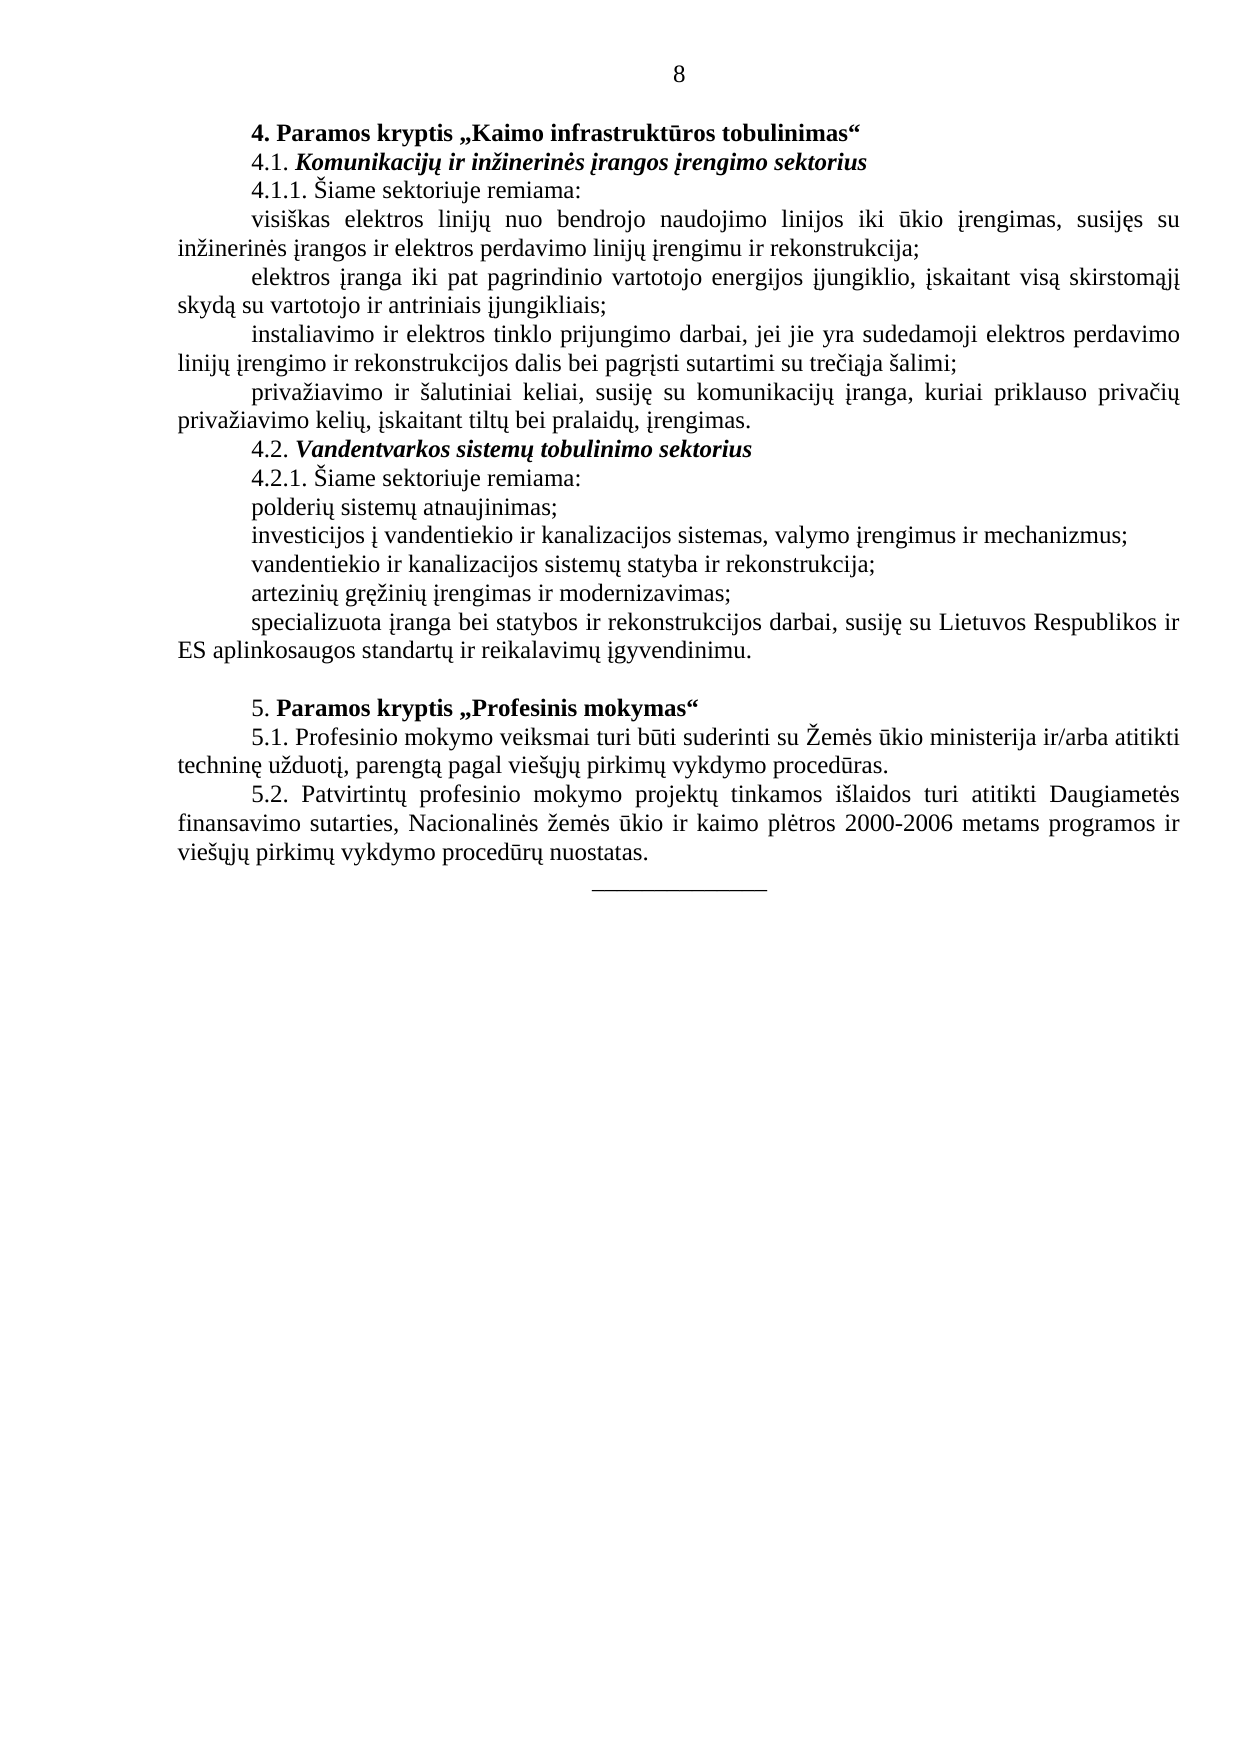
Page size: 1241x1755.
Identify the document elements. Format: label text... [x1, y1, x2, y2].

text polderių sistemų atnaujinimas; [177, 492, 1181, 521]
text 4. Paramos kryptis „Kaimo infrastruktūros tobulinimas“ [177, 118, 1181, 147]
text 5.2. Patvirtintų profesinio mokymo projektų tinkamos išlaidos turi atitikti Daugiametės finansavimo sutarties, Nacionalinės žemės ūkio ir kaimo plėtros 2000-2006 metams programos ir viešųjų pirkimų vykdymo procedūrų nuostatas. [177, 779, 1181, 866]
text elektros įranga iki pat pagrindinio vartotojo energijos įjungiklio, įskaitant visą skirstomąjį skydą su vartotojo ir antriniais įjungikliais; [177, 262, 1181, 319]
text 4.2.1. Šiame sektoriuje remiama: [177, 463, 1181, 492]
text visiškas elektros linijų nuo bendrojo naudojimo linijos iki ūkio įrengimas, susijęs su inžinerinės įrangos ir elektros perdavimo linijų įrengimu ir rekonstrukcija; [177, 204, 1181, 262]
text instaliavimo ir elektros tinklo prijungimo darbai, jei jie yra sudedamoji elektros perdavimo linijų įrengimo ir rekonstrukcijos dalis bei pagrįsti sutartimi su trečiąja šalimi; [177, 319, 1181, 377]
text 4.2. Vandentvarkos sistemų tobulinimo sektorius [177, 434, 1181, 463]
text 5.1. Profesinio mokymo veiksmai turi būti suderinti su Žemės ūkio ministerija ir/arba atitikti techninę užduotį, parengtą pagal viešųjų pirkimų vykdymo procedūras. [177, 722, 1181, 779]
text artezinių gręžinių įrengimas ir modernizavimas; [177, 578, 1181, 607]
text specializuota įranga bei statybos ir rekonstrukcijos darbai, susiję su Lietuvos Respublikos ir ES aplinkosaugos standartų ir reikalavimų įgyvendinimu. [177, 607, 1181, 664]
text 5. Paramos kryptis „Profesinis mokymas“ [177, 693, 1181, 722]
text investicijos į vandentiekio ir kanalizacijos sistemas, valymo įrengimus ir mechanizmus; [177, 521, 1181, 549]
text ______________ [177, 866, 1181, 894]
text 4.1.1. Šiame sektoriuje remiama: [177, 176, 1181, 204]
text vandentiekio ir kanalizacijos sistemų statyba ir rekonstrukcija; [177, 549, 1181, 578]
text privažiavimo ir šalutiniai keliai, susiję su komunikacijų įranga, kuriai priklauso privačių privažiavimo kelių, įskaitant tiltų bei pralaidų, įrengimas. [177, 377, 1181, 434]
text 4.1. Komunikacijų ir inžinerinės įrangos įrengimo sektorius [177, 147, 1181, 176]
